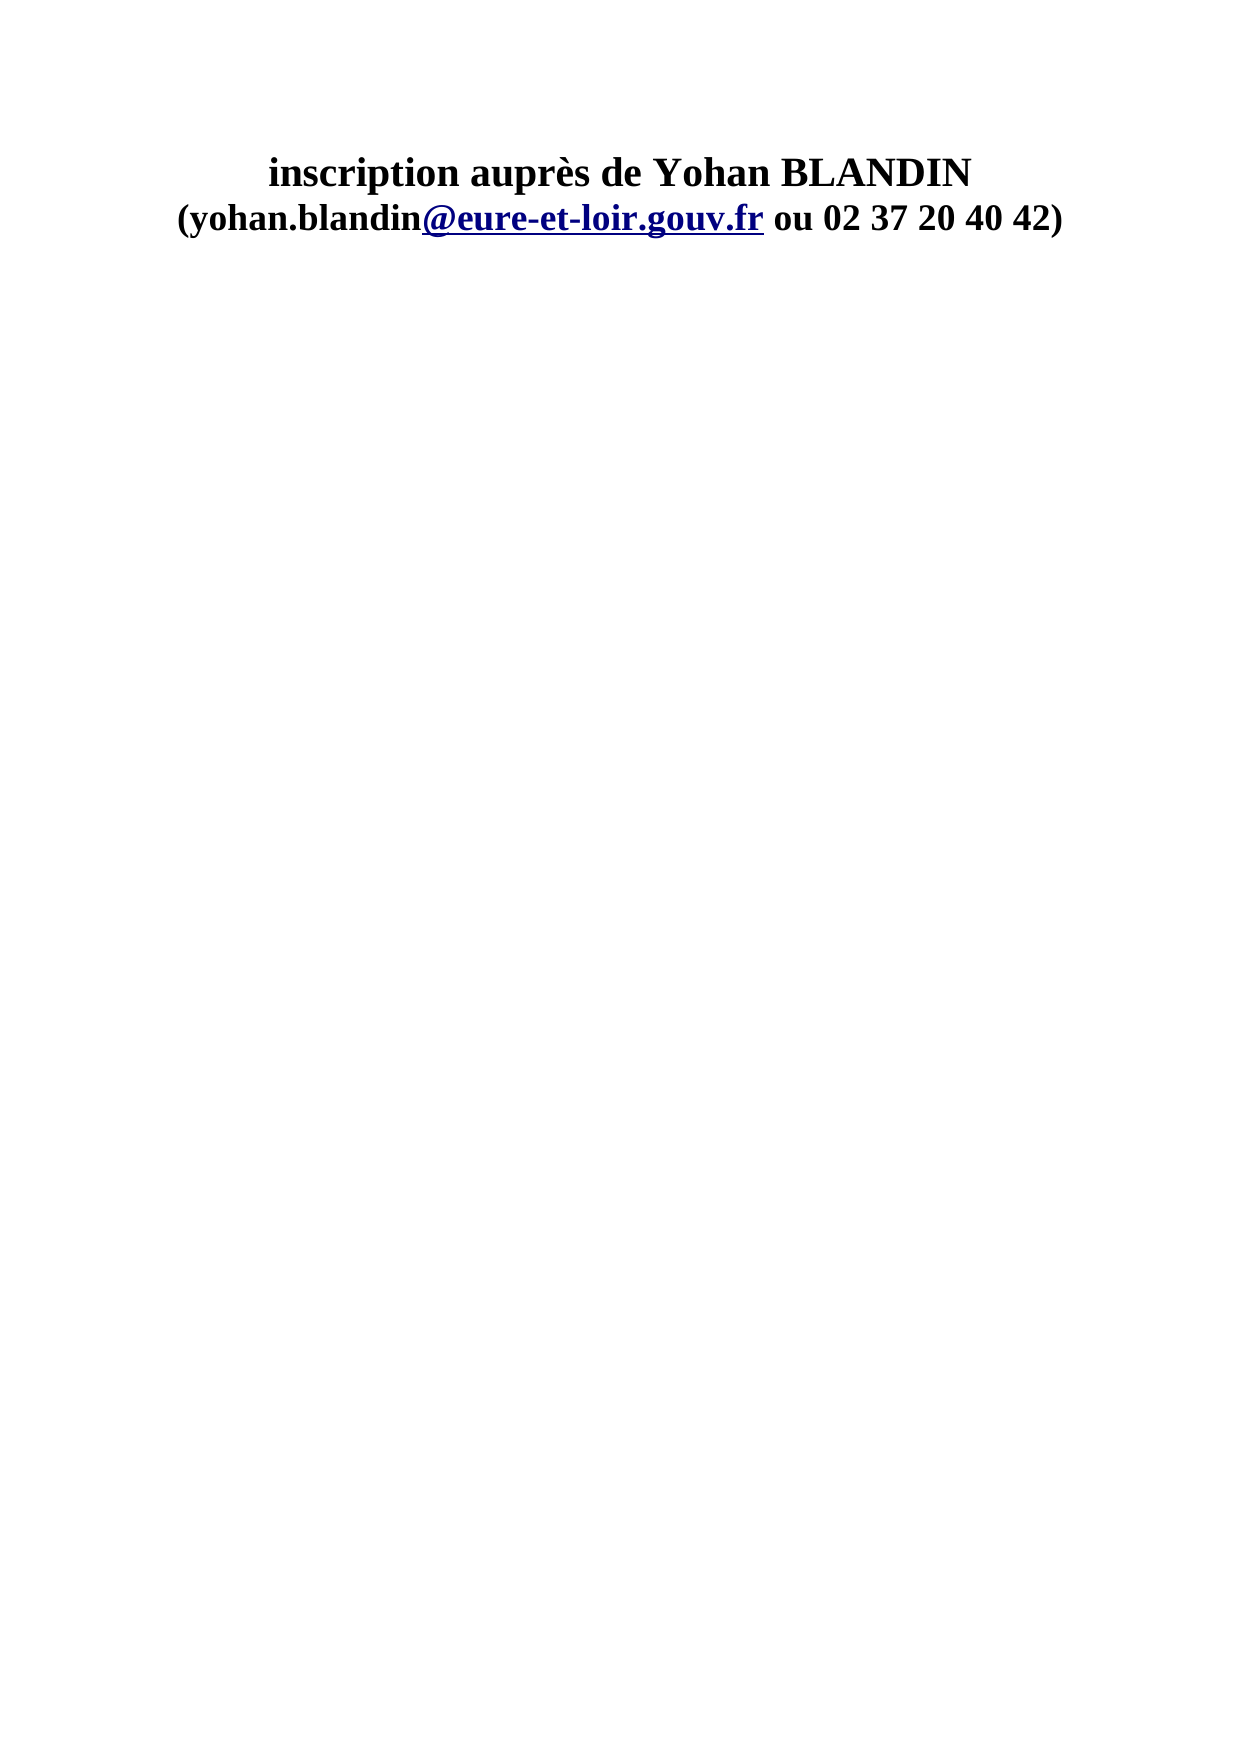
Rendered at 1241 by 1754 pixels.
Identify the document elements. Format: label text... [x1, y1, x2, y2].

text inscription auprès de Yohan BLANDIN (yohan.blandin@eure-et-loir.gouv.fr ou 02 37 20 40 42) [148, 148, 1092, 238]
